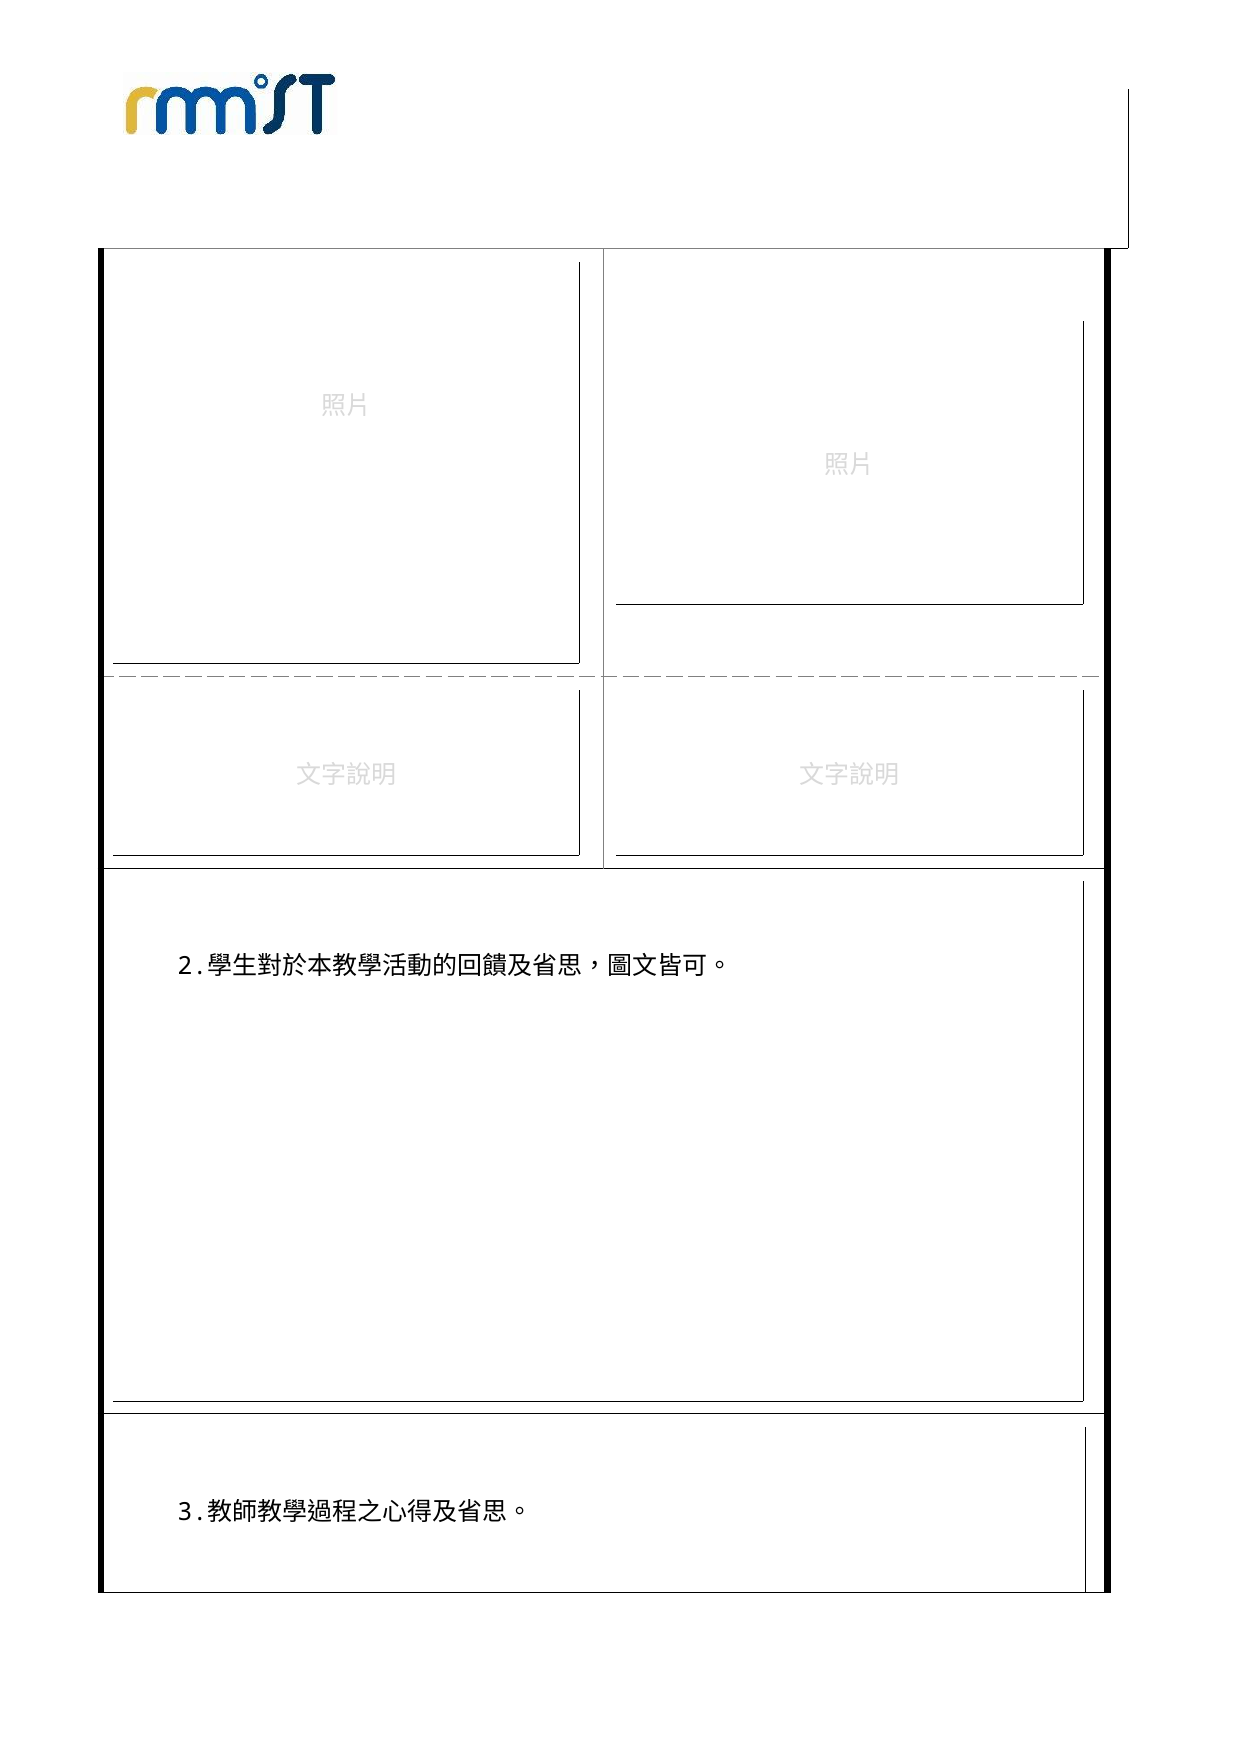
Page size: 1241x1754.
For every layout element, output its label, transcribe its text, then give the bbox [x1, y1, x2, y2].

table_cell 照片 [104, 249, 603, 676]
table_cell 文字說明 [604, 676, 1104, 867]
table_cell 2.學生對於本教學活動的回饋及省思，圖文皆可。 [104, 869, 1104, 1413]
table_cell 照片 [604, 249, 1104, 676]
table_cell 3.教師教學過程之心得及省思。 [104, 1414, 1104, 1592]
table_cell 文字說明 [104, 676, 603, 867]
